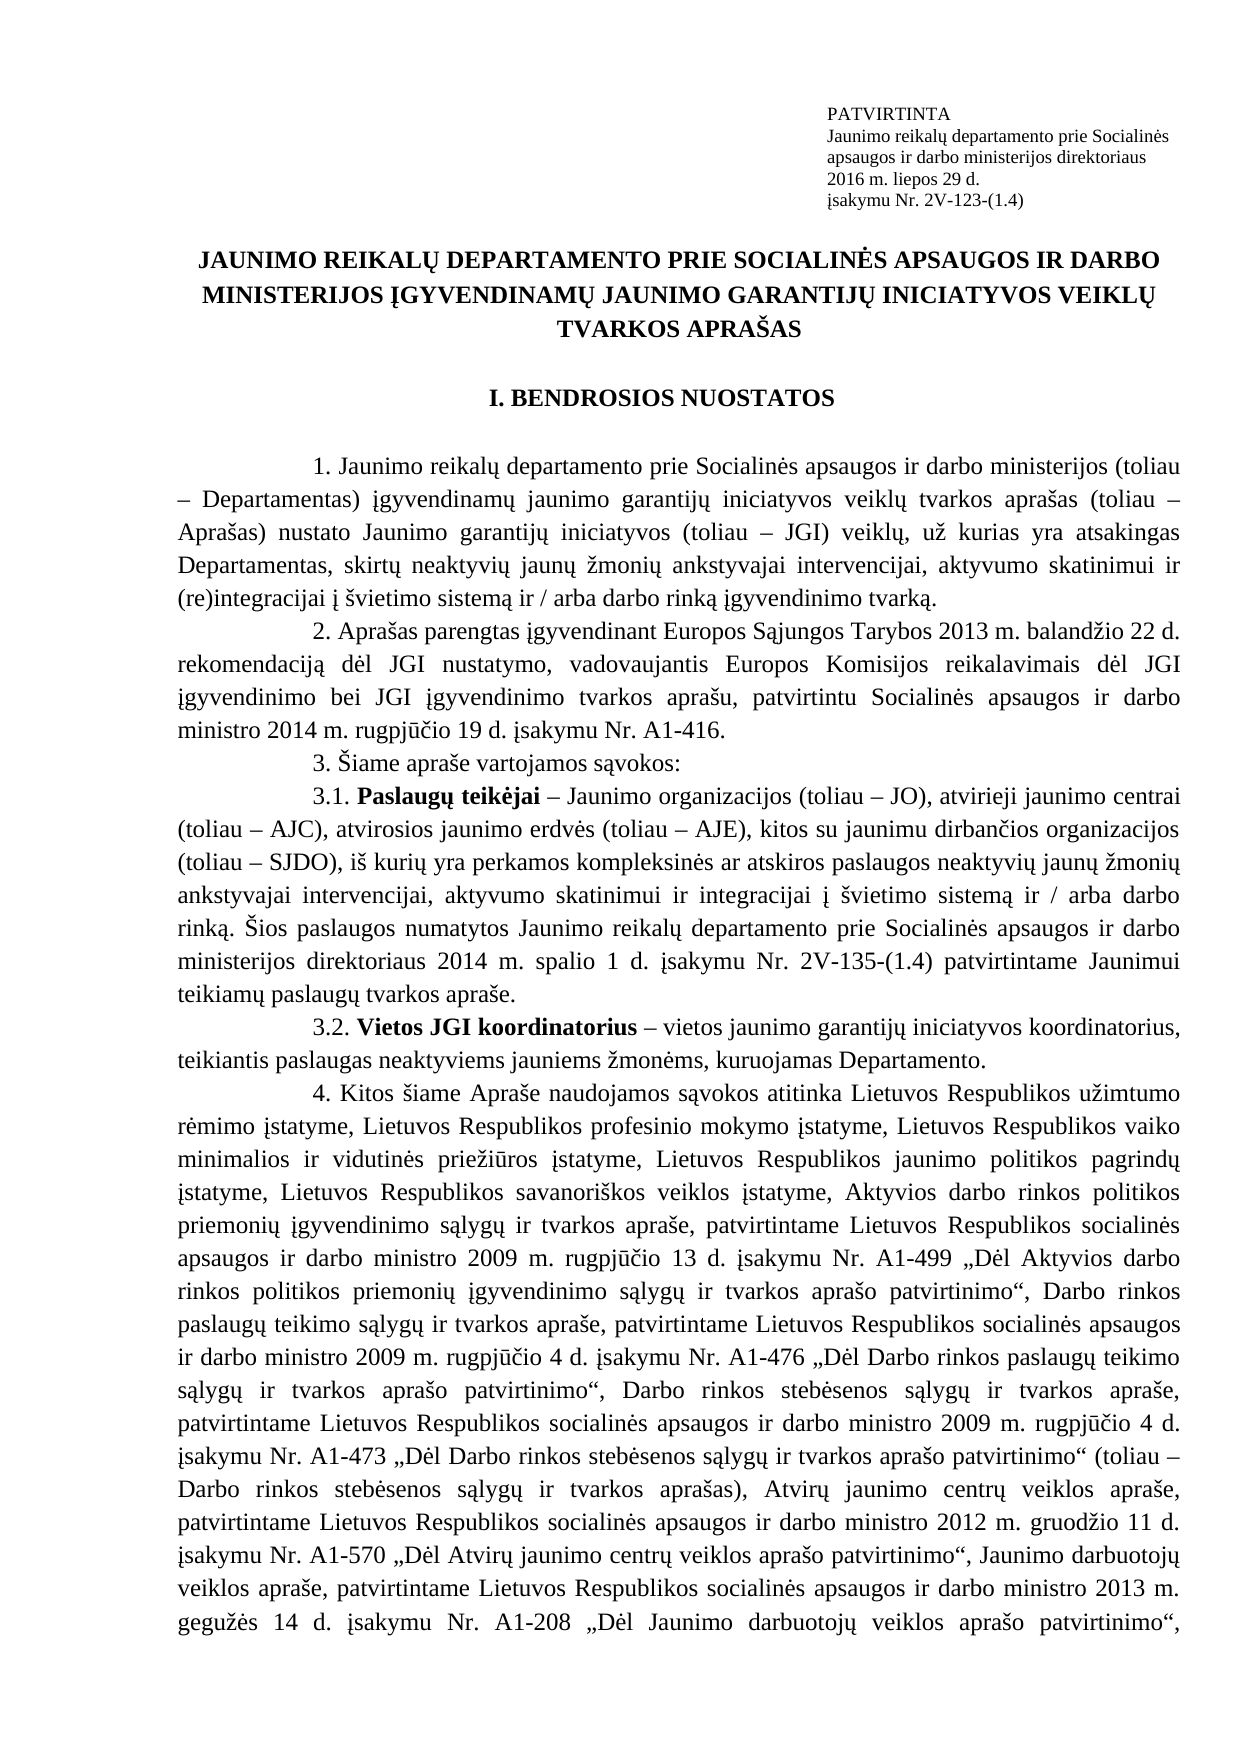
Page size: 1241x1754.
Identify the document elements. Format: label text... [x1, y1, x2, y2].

text I. BENDROSIOS NUOSTATOS [177, 383, 1146, 412]
text 2016 m. liepos 29 d. [827, 168, 1181, 189]
text apsaugos ir darbo ministerijos direktoriaus [827, 146, 1181, 168]
text įsakymu Nr. 2V-123-(1.4) [827, 189, 1181, 211]
text 1. Jaunimo reikalų departamento prie Socialinės apsaugos ir darbo ministerijos (toliau – Departamentas) įgyvendinamų jaunimo garantijų iniciatyvos veiklų tvarkos aprašas (toliau – Aprašas) nustato Jaunimo garantijų iniciatyvos (toliau – JGI) veiklų, už kurias yra atsakingas Departamentas, skirtų neaktyvių jaunų žmonių ankstyvajai intervencijai, aktyvumo skatinimui ir (re)integracijai į švietimo sistemą ir / arba darbo rinką įgyvendinimo tvarką. [177, 451, 1181, 612]
text 3.2. Vietos JGI koordinatorius – vietos jaunimo garantijų iniciatyvos koordinatorius, teikiantis paslaugas neaktyviems jauniems žmonėms, kuruojamas Departamento. [177, 1012, 1181, 1074]
text 3.1. Paslaugų teikėjai – Jaunimo organizacijos (toliau – JO), atvirieji jaunimo centrai (toliau – AJC), atvirosios jaunimo erdvės (toliau – AJE), kitos su jaunimu dirbančios organizacijos (toliau – SJDO), iš kurių yra perkamos kompleksinės ar atskiros paslaugos neaktyvių jaunų žmonių ankstyvajai intervencijai, aktyvumo skatinimui ir integracijai į švietimo sistemą ir / arba darbo rinką. Šios paslaugos numatytos Jaunimo reikalų departamento prie Socialinės apsaugos ir darbo ministerijos direktoriaus 2014 m. spalio 1 d. įsakymu Nr. 2V-135-(1.4) patvirtintame Jaunimui teikiamų paslaugų tvarkos apraše. [177, 781, 1181, 1008]
text Jaunimo reikalų departamento prie Socialinės [827, 125, 1181, 146]
text 2. Aprašas parengtas įgyvendinant Europos Sąjungos Tarybos 2013 m. balandžio 22 d. rekomendaciją dėl JGI nustatymo, vadovaujantis Europos Komisijos reikalavimais dėl JGI įgyvendinimo bei JGI įgyvendinimo tvarkos aprašu, patvirtintu Socialinės apsaugos ir darbo ministro 2014 m. rugpjūčio 19 d. įsakymu Nr. A1-416. [177, 616, 1181, 744]
text JAUNIMO REIKALŲ DEPARTAMENTO PRIE SOCIALINĖS APSAUGOS IR DARBO MINISTERIJOS ĮGYVENDINAMŲ JAUNIMO GARANTIJŲ INICIATYVOS VEIKLŲ TVARKOS APRAŠAS [177, 245, 1181, 343]
text 4. Kitos šiame Apraše naudojamos sąvokos atitinka Lietuvos Respublikos užimtumo rėmimo įstatyme, Lietuvos Respublikos profesinio mokymo įstatyme, Lietuvos Respublikos vaiko minimalios ir vidutinės priežiūros įstatyme, Lietuvos Respublikos jaunimo politikos pagrindų įstatyme, Lietuvos Respublikos savanoriškos veiklos įstatyme, Aktyvios darbo rinkos politikos priemonių įgyvendinimo sąlygų ir tvarkos apraše, patvirtintame Lietuvos Respublikos socialinės apsaugos ir darbo ministro 2009 m. rugpjūčio 13 d. įsakymu Nr. A1-499 „Dėl Aktyvios darbo rinkos politikos priemonių įgyvendinimo sąlygų ir tvarkos aprašo patvirtinimo“, Darbo rinkos paslaugų teikimo sąlygų ir tvarkos apraše, patvirtintame Lietuvos Respublikos socialinės apsaugos ir darbo ministro 2009 m. rugpjūčio 4 d. įsakymu Nr. A1-476 „Dėl Darbo rinkos paslaugų teikimo sąlygų ir tvarkos aprašo patvirtinimo“, Darbo rinkos stebėsenos sąlygų ir tvarkos apraše, patvirtintame Lietuvos Respublikos socialinės apsaugos ir darbo ministro 2009 m. rugpjūčio 4 d. įsakymu Nr. A1-473 „Dėl Darbo rinkos stebėsenos sąlygų ir tvarkos aprašo patvirtinimo“ (toliau – Darbo rinkos stebėsenos sąlygų ir tvarkos aprašas), Atvirų jaunimo centrų veiklos apraše, patvirtintame Lietuvos Respublikos socialinės apsaugos ir darbo ministro 2012 m. gruodžio 11 d. įsakymu Nr. A1-570 „Dėl Atvirų jaunimo centrų veiklos aprašo patvirtinimo“, Jaunimo darbuotojų veiklos apraše, patvirtintame Lietuvos Respublikos socialinės apsaugos ir darbo ministro 2013 m. gegužės 14 d. įsakymu Nr. A1-208 „Dėl Jaunimo darbuotojų veiklos aprašo patvirtinimo“, [177, 1078, 1181, 1635]
text PATVIRTINTA [827, 103, 1181, 125]
text 3. Šiame apraše vartojamos sąvokos: [177, 748, 1181, 777]
